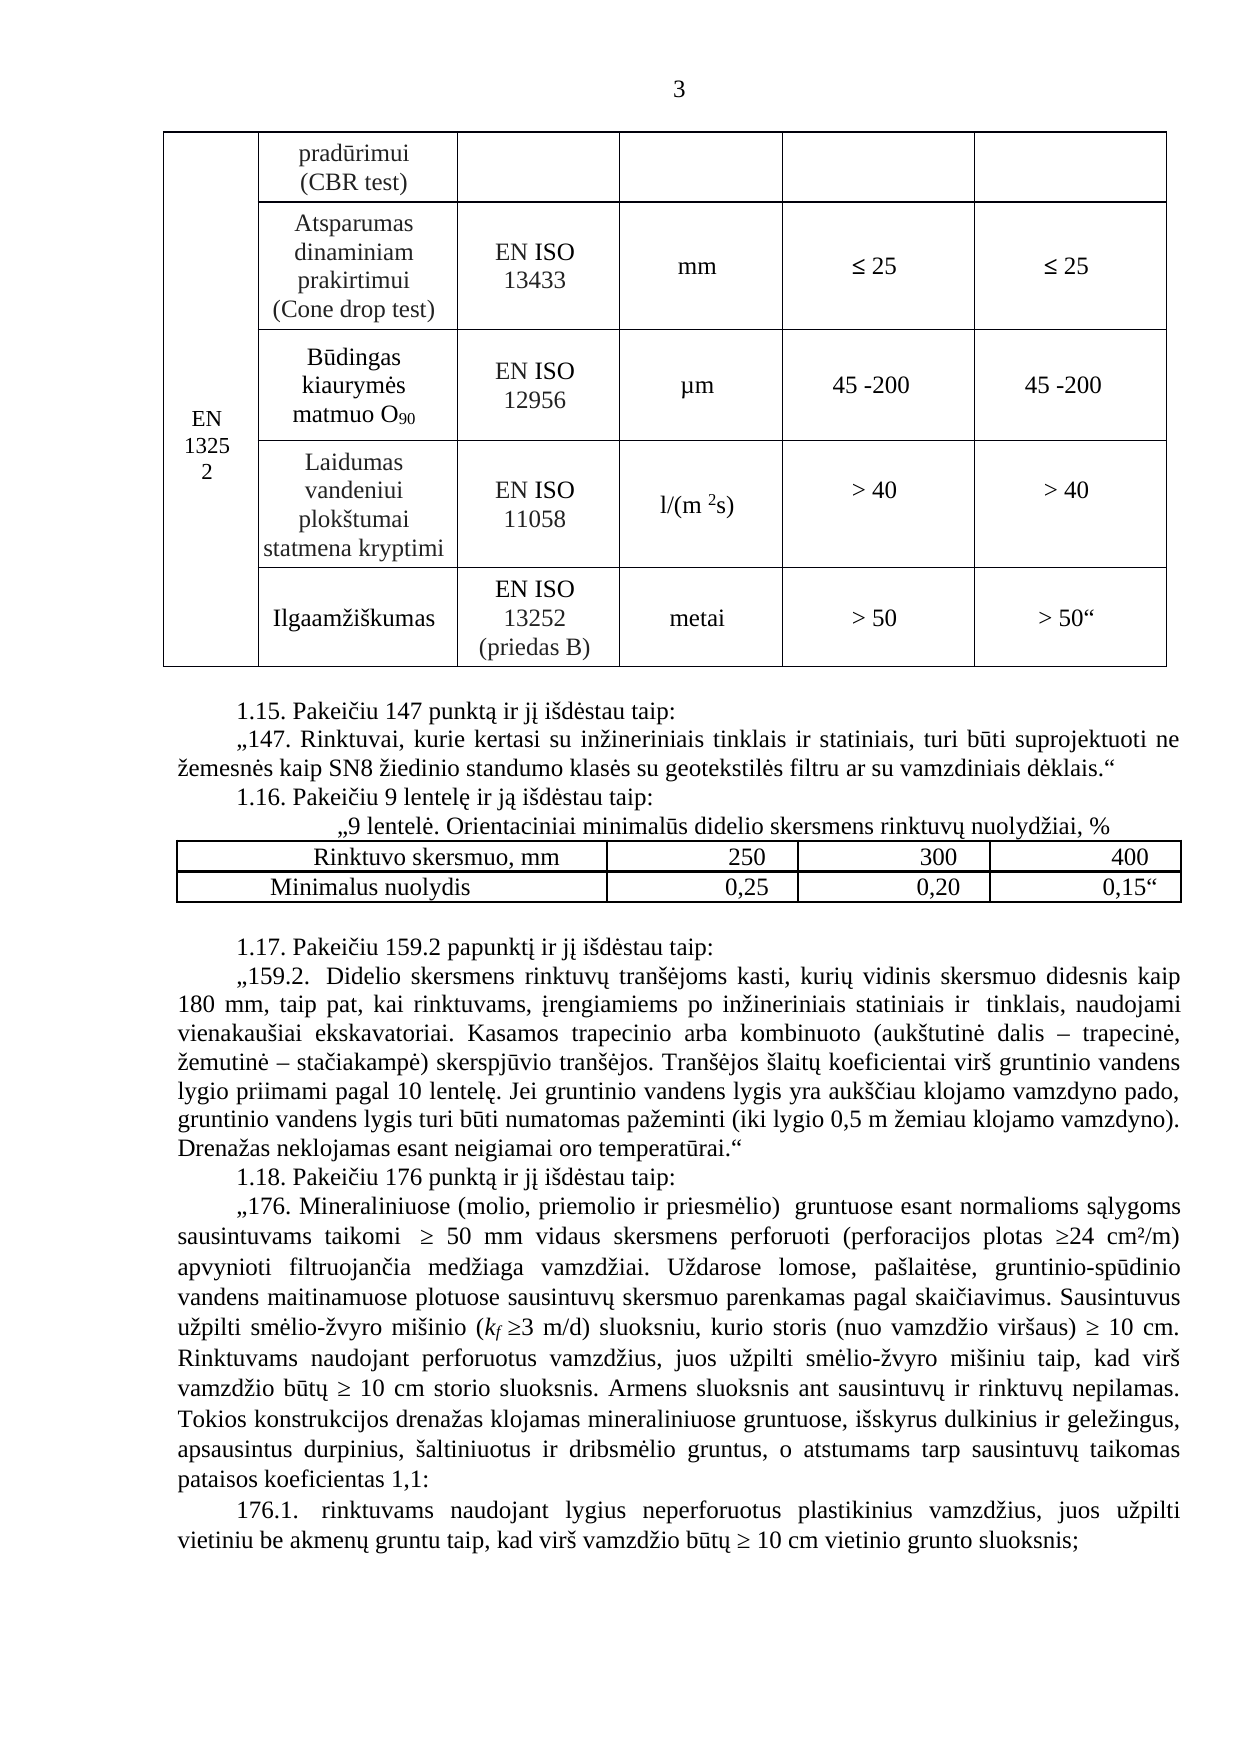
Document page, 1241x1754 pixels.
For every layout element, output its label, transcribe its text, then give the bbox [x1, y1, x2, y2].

table_cell l/(m 2s) [620, 441, 782, 567]
table_cell Atsparumas dinaminiam prakirtimui (Cone drop test) [259, 203, 457, 329]
text 1.16. Pakeičiu 9 lentelę ir ją išdėstau taip: [177, 782, 1181, 811]
text 1.17. Pakeičiu 159.2 papunktį ir jį išdėstau taip: [177, 932, 1181, 961]
table_cell µm [620, 330, 782, 440]
table_cell EN ISO 11058 [458, 441, 619, 567]
table_cell EN ISO 13252 (priedas B) [458, 568, 619, 666]
table_cell Laidumas vandeniui plokštumai statmena kryptimi [259, 441, 457, 567]
table_cell 0,25 [608, 873, 797, 901]
text 1.18. Pakeičiu 176 punktą ir jį išdėstau taip: [177, 1162, 1181, 1191]
table_cell [620, 133, 782, 201]
table_cell > 50“ [975, 568, 1166, 666]
table_cell [975, 133, 1166, 201]
text 1.15. Pakeičiu 147 punktą ir jį išdėstau taip: [177, 696, 1181, 724]
table_header EN 13252 [164, 133, 258, 666]
table_cell Ilgaamžiškumas [259, 568, 457, 666]
table_cell mm [620, 203, 782, 329]
text „176. Mineraliniuose (molio, priemolio ir priesmėlio) gruntuose esant normalioms sąlygoms sausintuvams taikomi ≥ 50 mm vidaus skersmens perforuoti (perforacijos plotas ≥24 cm²/m) apvynioti filtruojančia medžiaga vamzdžiai. Uždarose lomose, pašlaitėse, gruntinio-spūdinio vandens maitinamuose plotuose sausintuvų skersmuo parenkamas pagal skaičiavimus. Sausintuvus užpilti smėlio-žvyro mišinio (kf ≥3 m/d) sluoksniu, kurio storis (nuo vamzdžio viršaus) ≥ 10 cm. Rinktuvams naudojant perforuotus vamzdžius, juos užpilti smėlio-žvyro mišiniu taip, kad virš vamzdžio būtų ≥ 10 cm storio sluoksnis. Armens sluoksnis ant sausintuvų ir rinktuvų nepilamas. Tokios konstrukcijos drenažas klojamas mineraliniuose gruntuose, išskyrus dulkinius ir geležingus, apsausintus durpinius, šaltiniuotus ir dribsmėlio gruntus, o atstumams tarp sausintuvų taikomas pataisos koeficientas 1,1: [177, 1191, 1181, 1493]
table_cell ≤ 25 [783, 203, 974, 329]
text „9 lentelė. Orientaciniai minimalūs didelio skersmens rinktuvų nuolydžiai, % [177, 811, 1181, 839]
text 176.1. rinktuvams naudojant lygius neperforuotus plastikinius vamzdžius, juos užpilti vietiniu be akmenų gruntu taip, kad virš vamzdžio būtų ≥ 10 cm vietinio grunto sluoksnis; [177, 1495, 1181, 1554]
table_cell 0,20 [799, 873, 989, 901]
text „147. Rinktuvai, kurie kertasi su inžineriniais tinklais ir statiniais, turi būti suprojektuoti ne žemesnės kaip SN8 žiedinio standumo klasės su geotekstilės filtru ar su vamzdiniais dėklais.“ [177, 724, 1181, 782]
table_cell Minimalus nuolydis [178, 873, 606, 901]
table_cell 45 -200 [783, 330, 974, 440]
table_cell EN ISO 13433 [458, 203, 619, 329]
table_header Rinktuvo skersmuo, mm [178, 842, 606, 870]
table_cell metai [620, 568, 782, 666]
table_cell [458, 133, 619, 201]
text „159.2. Didelio skersmens rinktuvų tranšėjoms kasti, kurių vidinis skersmuo didesnis kaip 180 mm, taip pat, kai rinktuvams, įrengiamiems po inžineriniais statiniais ir tinklais, naudojami vienakaušiai ekskavatoriai. Kasamos trapecinio arba kombinuoto (aukštutinė dalis – trapecinė, žemutinė – stačiakampė) skerspjūvio tranšėjos. Tranšėjos šlaitų koeficientai virš gruntinio vandens lygio priimami pagal 10 lentelę. Jei gruntinio vandens lygis yra aukščiau klojamo vamzdyno pado, gruntinio vandens lygis turi būti numatomas pažeminti (iki lygio 0,5 m žemiau klojamo vamzdyno). Drenažas neklojamas esant neigiamai oro temperatūrai.“ [177, 961, 1181, 1162]
table_cell 0,15“ [991, 873, 1180, 901]
table_cell > 40 [783, 441, 974, 567]
table_cell > 50 [783, 568, 974, 666]
table_cell [783, 133, 974, 201]
table_cell pradūrimui (CBR test) [259, 133, 457, 201]
table_cell Būdingas kiaurymės matmuo O90 [259, 330, 457, 440]
table_cell > 40 [975, 441, 1166, 567]
table_header 400 [991, 842, 1180, 870]
table_cell EN ISO 12956 [458, 330, 619, 440]
table_cell 45 -200 [975, 330, 1166, 440]
table_header 300 [799, 842, 989, 870]
table_cell ≤ 25 [975, 203, 1166, 329]
table_header 250 [608, 842, 797, 870]
